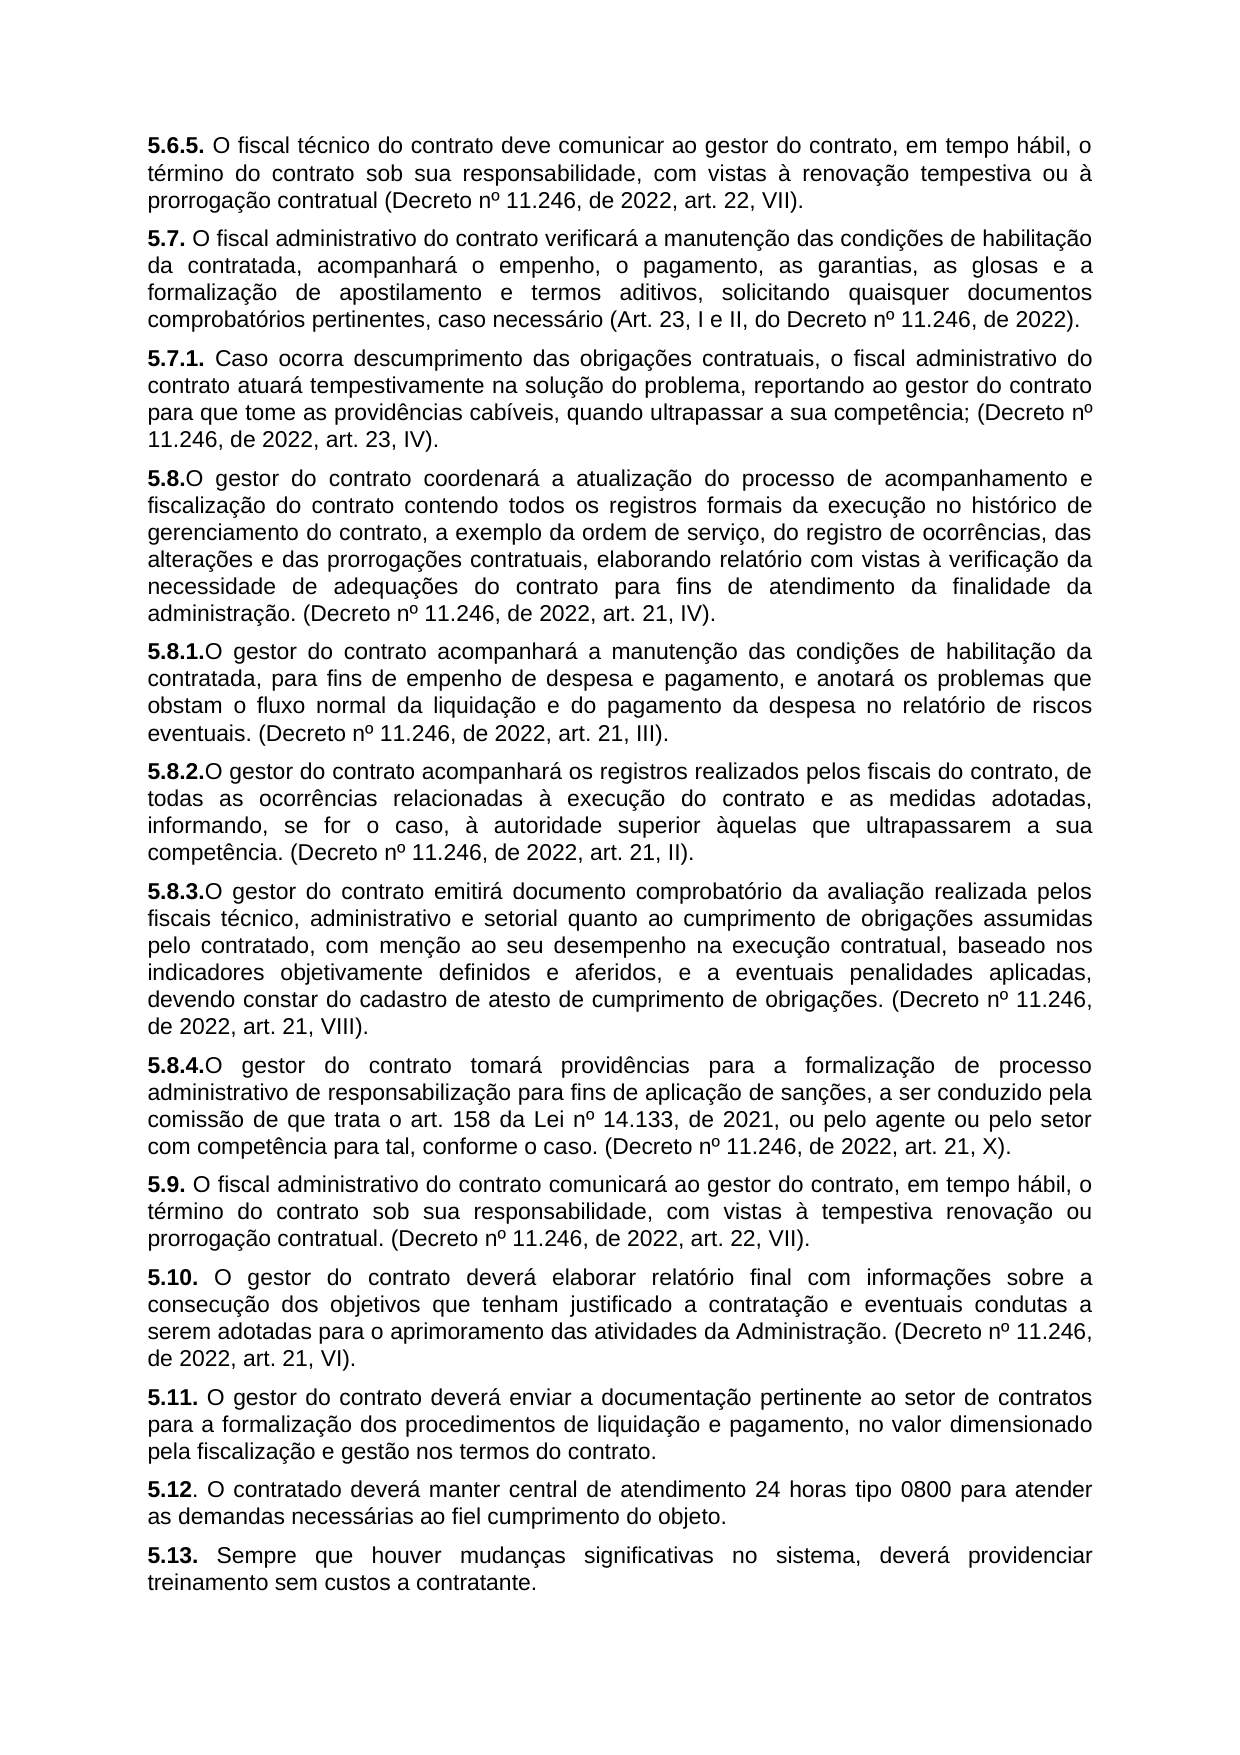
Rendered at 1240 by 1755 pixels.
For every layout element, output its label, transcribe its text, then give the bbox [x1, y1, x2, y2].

text 5.8.3.O gestor do contrato emitirá documento comprobatório da avaliação realizada pelos fiscais técnico, administrativo e setorial quanto ao cumprimento de obrigações assumidas pelo contratado, com menção ao seu desempenho na execução contratual, baseado nos indicadores objetivamente definidos e aferidos, e a eventuais penalidades aplicadas, devendo constar do cadastro de atesto de cumprimento de obrigações. (Decreto nº 11.246, de 2022, art. 21, VIII). [147, 878, 1093, 1039]
text 5.11. O gestor do contrato deverá enviar a documentação pertinente ao setor de contratos para a formalização dos procedimentos de liquidação e pagamento, no valor dimensionado pela fiscalização e gestão nos termos do contrato. [147, 1383, 1093, 1464]
text 5.7.1. Caso ocorra descumprimento das obrigações contratuais, o fiscal administrativo do contrato atuará tempestivamente na solução do problema, reportando ao gestor do contrato para que tome as providências cabíveis, quando ultrapassar a sua competência; (Decreto nº 11.246, de 2022, art. 23, IV). [147, 345, 1093, 452]
text 5.7. O fiscal administrativo do contrato verificará a manutenção das condições de habilitação da contratada, acompanhará o empenho, o pagamento, as garantias, as glosas e a formalização de apostilamento e termos aditivos, solicitando quaisquer documentos comprobatórios pertinentes, caso necessário (Art. 23, I e II, do Decreto nº 11.246, de 2022). [147, 225, 1093, 333]
text 5.13. Sempre que houver mudanças significativas no sistema, deverá providenciar treinamento sem custos a contratante. [147, 1542, 1093, 1595]
text 5.8.1.O gestor do contrato acompanhará a manutenção das condições de habilitação da contratada, para fins de empenho de despesa e pagamento, e anotará os problemas que obstam o fluxo normal da liquidação e do pagamento da despesa no relatório de riscos eventuais. (Decreto nº 11.246, de 2022, art. 21, III). [147, 638, 1093, 746]
text 5.8.4.O gestor do contrato tomará providências para a formalização de processo administrativo de responsabilização para fins de aplicação de sanções, a ser conduzido pela comissão de que trata o art. 158 da Lei nº 14.133, de 2021, ou pelo agente ou pelo setor com competência para tal, conforme o caso. (Decreto nº 11.246, de 2022, art. 21, X). [147, 1052, 1093, 1159]
text 5.12. O contratado deverá manter central de atendimento 24 horas tipo 0800 para atender as demandas necessárias ao fiel cumprimento do objeto. [147, 1476, 1093, 1529]
text 5.8.O gestor do contrato coordenará a atualização do processo de acompanhamento e fiscalização do contrato contendo todos os registros formais da execução no histórico de gerenciamento do contrato, a exemplo da ordem de serviço, do registro de ocorrências, das alterações e das prorrogações contratuais, elaborando relatório com vistas à verificação da necessidade de adequações do contrato para fins de atendimento da finalidade da administração. (Decreto nº 11.246, de 2022, art. 21, IV). [147, 464, 1093, 626]
text 5.10. O gestor do contrato deverá elaborar relatório final com informações sobre a consecução dos objetivos que tenham justificado a contratação e eventuais condutas a serem adotadas para o aprimoramento das atividades da Administração. (Decreto nº 11.246, de 2022, art. 21, VI). [147, 1264, 1093, 1371]
text 5.9. O fiscal administrativo do contrato comunicará ao gestor do contrato, em tempo hábil, o término do contrato sob sua responsabilidade, com vistas à tempestiva renovação ou prorrogação contratual. (Decreto nº 11.246, de 2022, art. 22, VII). [147, 1171, 1093, 1252]
text 5.6.5. O fiscal técnico do contrato deve comunicar ao gestor do contrato, em tempo hábil, o término do contrato sob sua responsabilidade, com vistas à renovação tempestiva ou à prorrogação contratual (Decreto nº 11.246, de 2022, art. 22, VII). [147, 132, 1093, 213]
text 5.8.2.O gestor do contrato acompanhará os registros realizados pelos fiscais do contrato, de todas as ocorrências relacionadas à execução do contrato e as medidas adotadas, informando, se for o caso, à autoridade superior àquelas que ultrapassarem a sua competência. (Decreto nº 11.246, de 2022, art. 21, II). [147, 758, 1093, 866]
